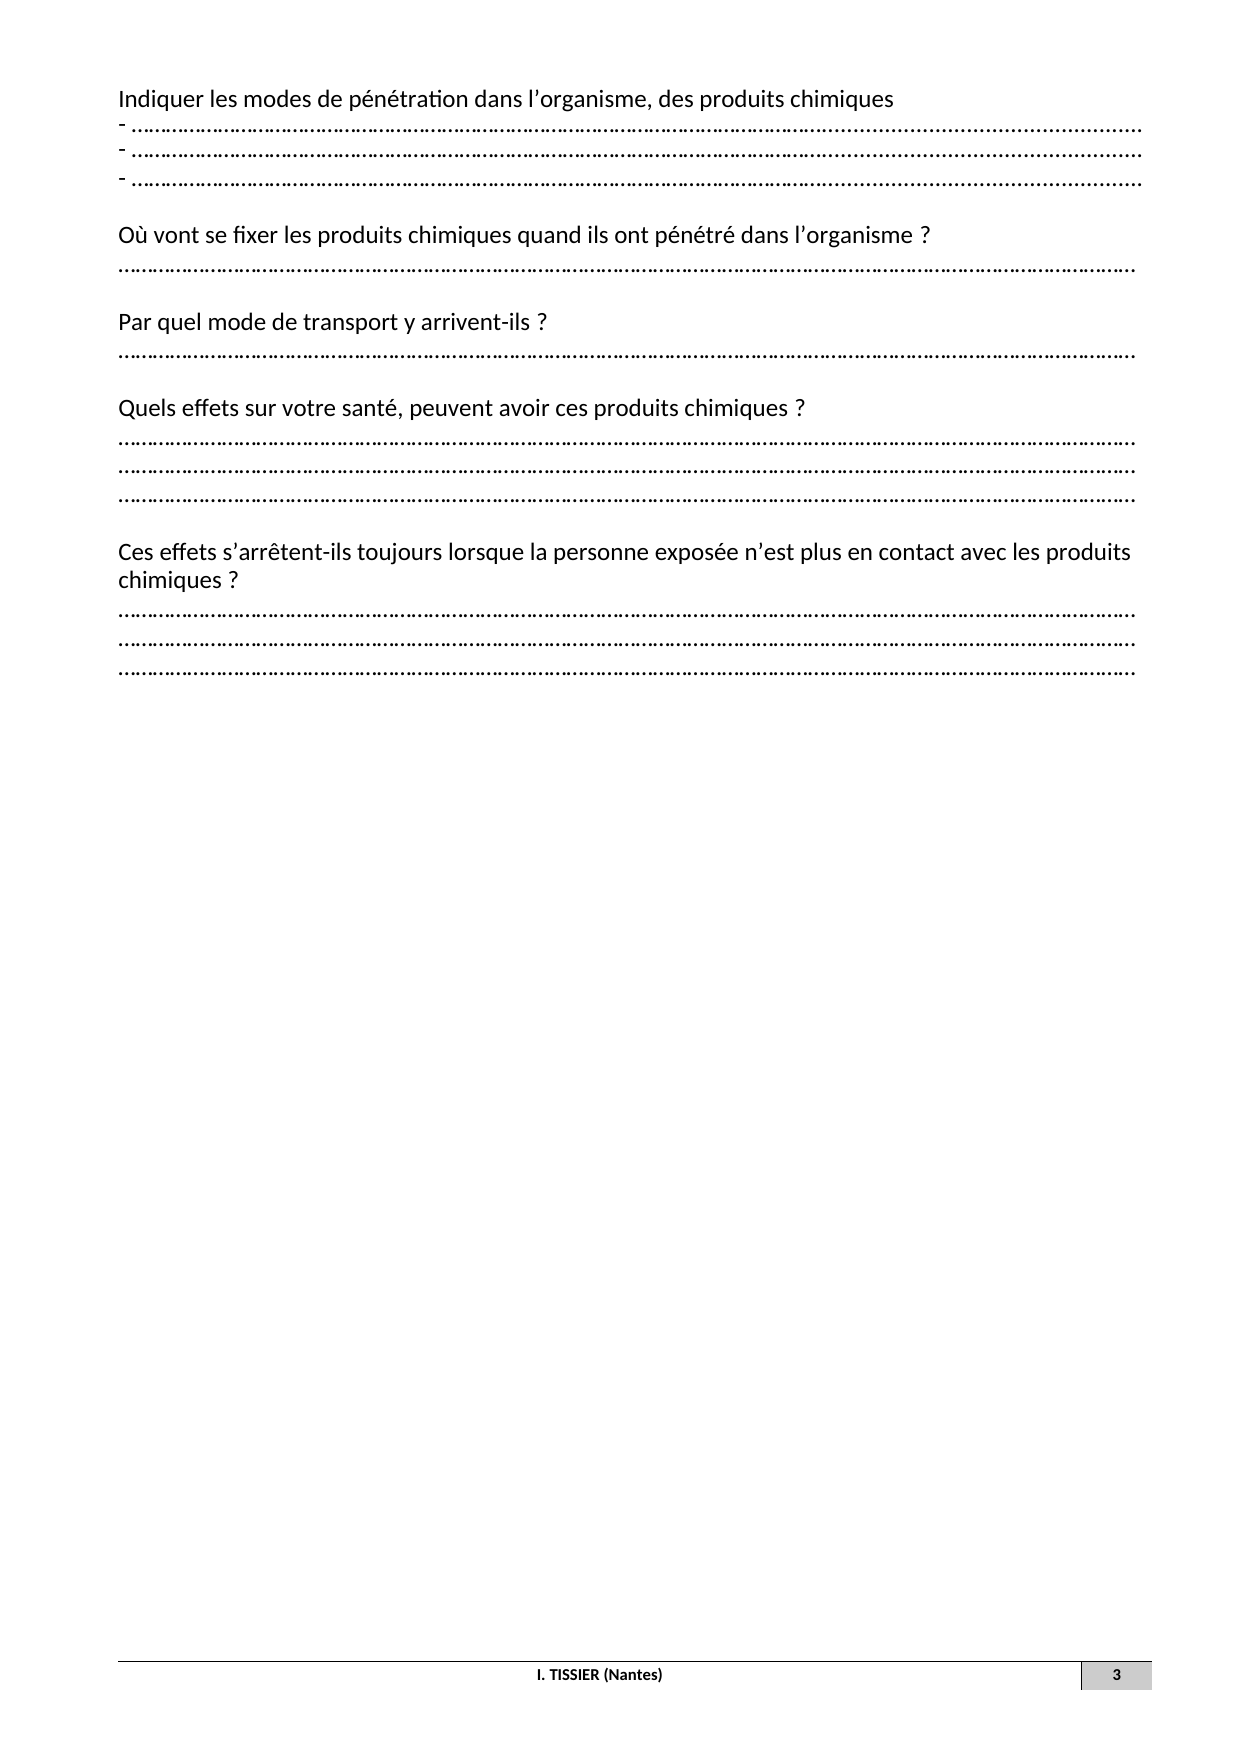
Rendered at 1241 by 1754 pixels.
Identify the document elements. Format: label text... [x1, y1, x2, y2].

text Où vont se fixer les produits chimiques quand ils ont pénétré dans l’organisme ? [118, 225, 1152, 250]
text …………………………………………………………………………………………………………………………………………………………… [118, 340, 1152, 365]
text ……………………………………………………………………………………………………………………………………………………………………………………………………………………………………………………………………………………………………………………………………………………………………………………………………………………………………………………………………………………… [118, 599, 1152, 681]
text Quels effets sur votre santé, peuvent avoir ces produits chimiques ? [118, 397, 1152, 422]
text - …………………………………………………………………………………………………………................................................... [118, 139, 1152, 164]
text ……………………………………………………………………………………………………………………………………………………………………………………………………………………………………………………………………………………………………………………………………………………………………………………………………………………………………………………………………………………… [118, 426, 1152, 509]
text Indiquer les modes de pénétration dans l’organisme, des produits chimiques - …………………………………………………………………………………………………………................................................... [118, 89, 1152, 139]
text …………………………………………………………………………………………………………………………………………………………… [118, 254, 1152, 279]
text Ces effets s’arrêtent-ils toujours lorsque la personne exposée n’est plus en contact avec les produits chimiques ? [118, 541, 1152, 595]
text Par quel mode de transport y arrivent-ils ? [118, 311, 1152, 336]
text - …………………………………………………………………………………………………………................................................... [118, 167, 1152, 192]
